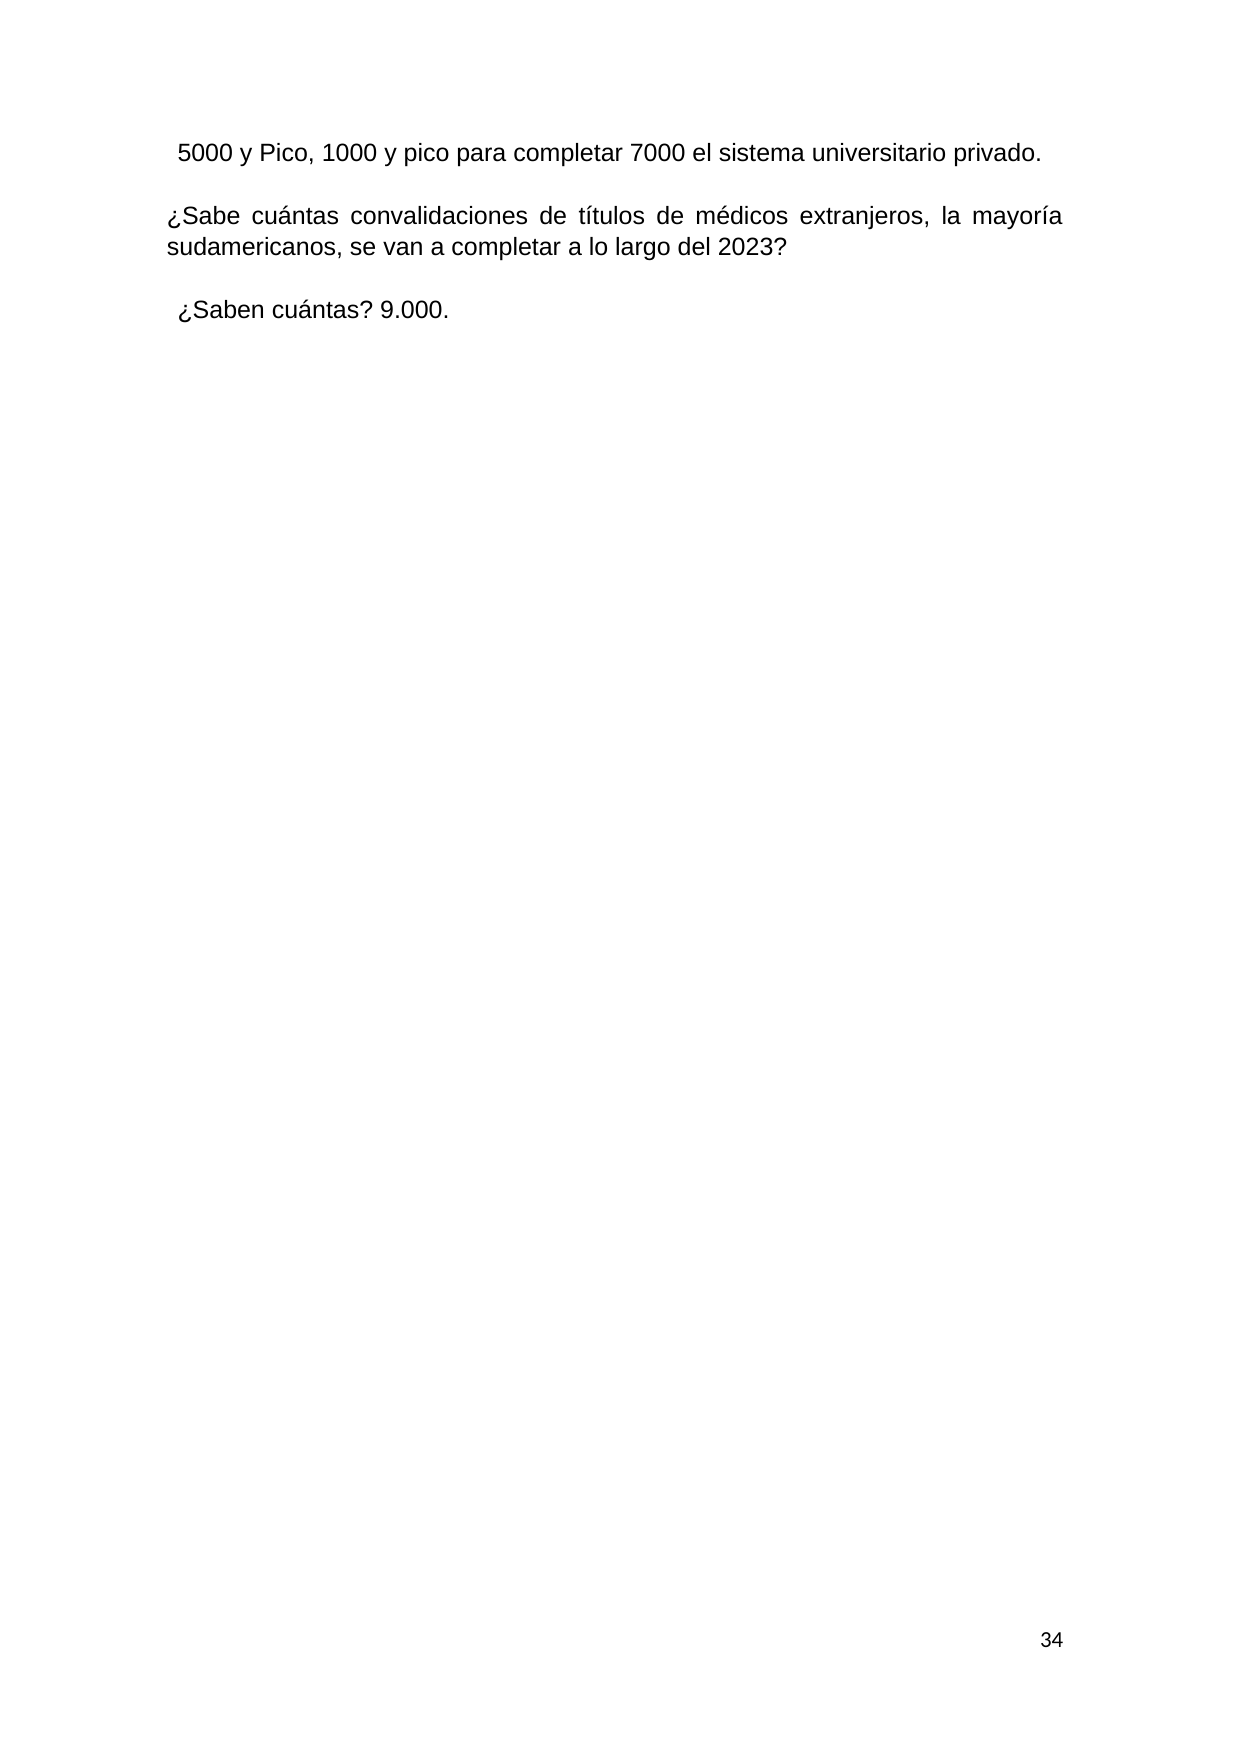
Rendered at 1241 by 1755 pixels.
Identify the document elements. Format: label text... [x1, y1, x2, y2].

text 5000 y Pico, 1000 y pico para completar 7000 el sistema universitario privado. [177, 137, 1076, 166]
text ¿Sabe cuántas convalidaciones de títulos de médicos extranjeros, la mayoría sudamericanos, se van a completar a lo largo del 2023? [167, 201, 1064, 261]
text ¿Saben cuántas? 9.000. [177, 295, 1076, 324]
